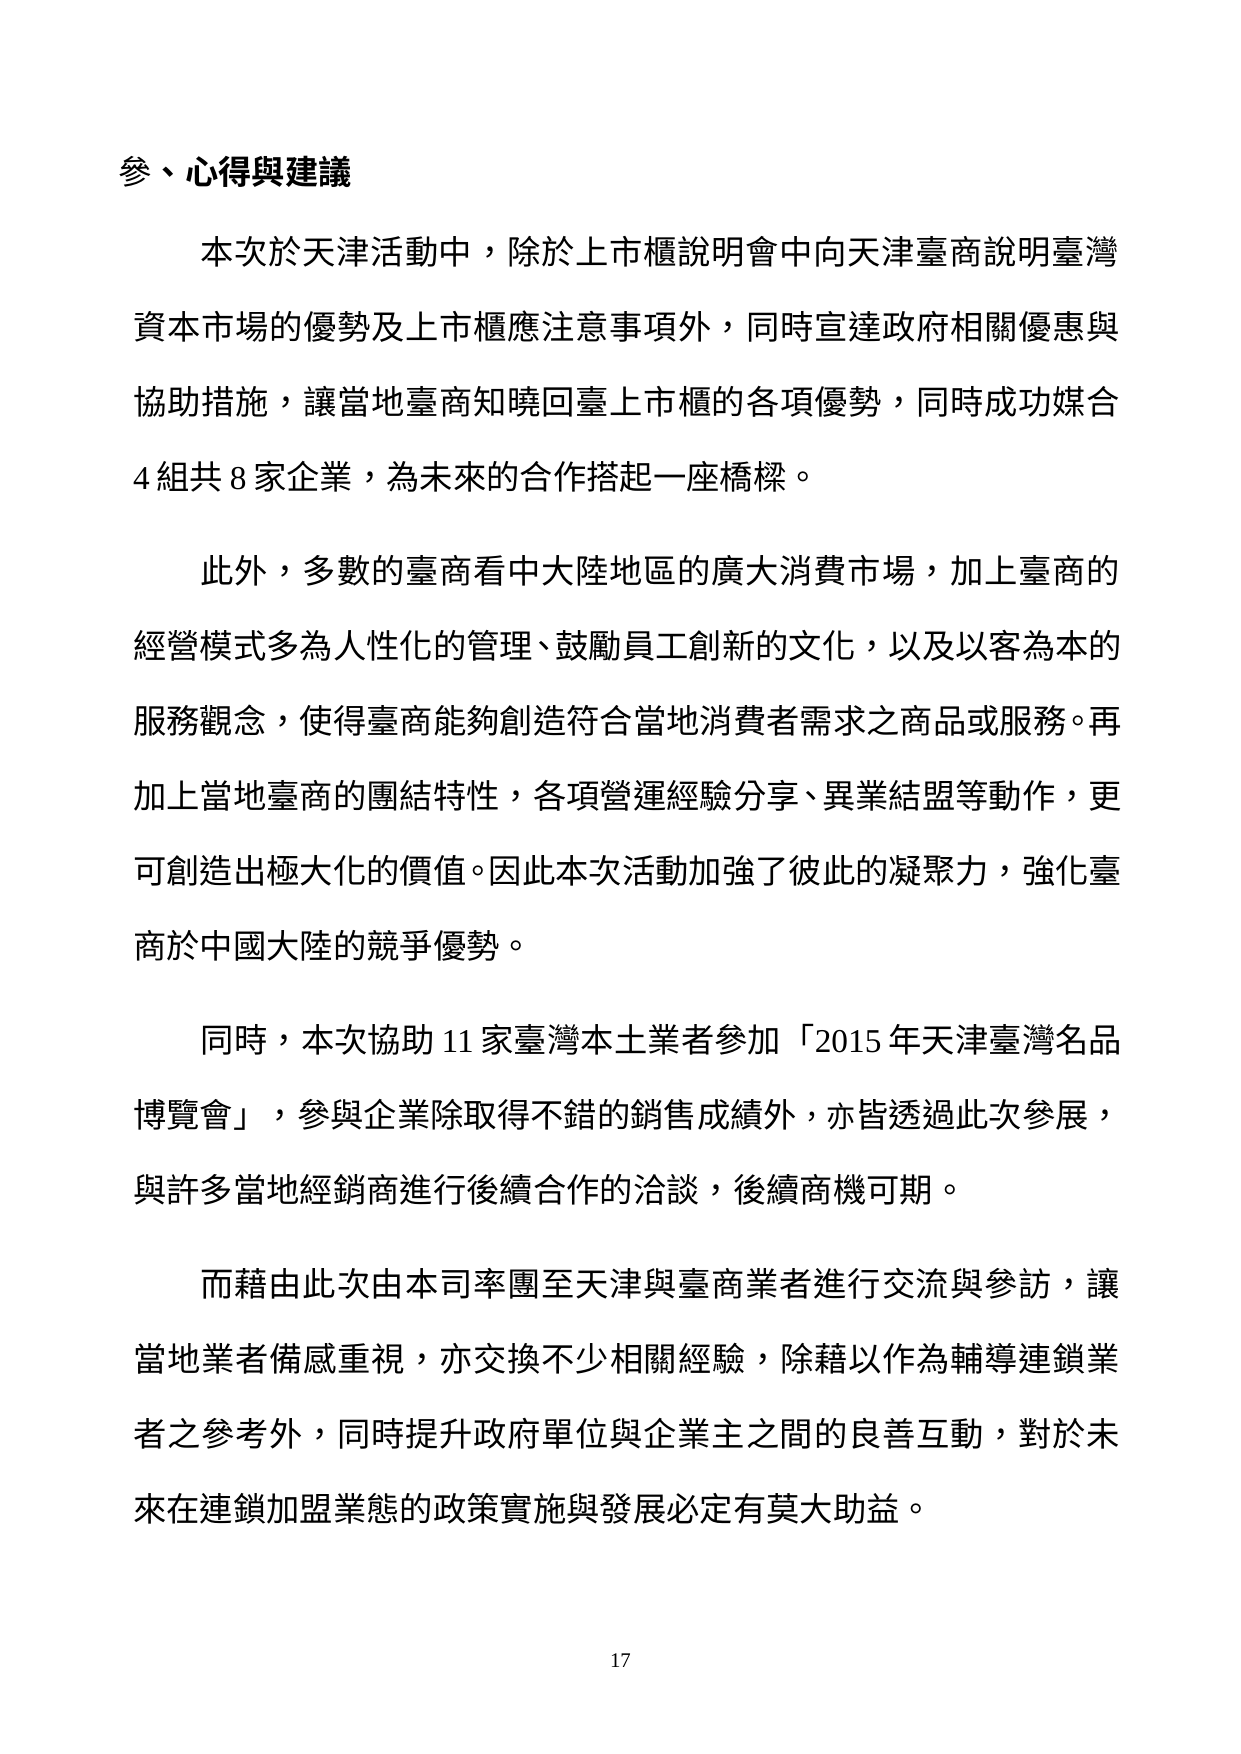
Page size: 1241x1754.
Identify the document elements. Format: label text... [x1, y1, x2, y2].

text 此外，多數的臺商看中大陸地區的廣大消費市場，加上臺商的經營模式多為人性化的管理、鼓勵員工創新的文化，以及以客為本的服務觀念，使得臺商能夠創造符合當地消費者需求之商品或服務。再加上當地臺商的團結特性，各項營運經驗分享、異業結盟等動作，更可創造出極大化的價值。因此本次活動加強了彼此的凝聚力，強化臺商於中國大陸的競爭優勢。 [133, 531, 1122, 981]
text 而藉由此次由本司率團至天津與臺商業者進行交流與參訪，讓當地業者備感重視，亦交換不少相關經驗，除藉以作為輔導連鎖業者之參考外，同時提升政府單位與企業主之間的良善互動，對於未來在連鎖加盟業態的政策實施與發展必定有莫大助益。 [133, 1244, 1122, 1544]
text 本次於天津活動中，除於上市櫃說明會中向天津臺商說明臺灣資本市場的優勢及上市櫃應注意事項外，同時宣達政府相關優惠與協助措施，讓當地臺商知曉回臺上市櫃的各項優勢，同時成功媒合4組共8家企業，為未來的合作搭起一座橋樑。 [133, 213, 1122, 513]
text 同時，本次協助11家臺灣本土業者參加「2015年天津臺灣名品博覽會」，參與企業除取得不錯的銷售成績外，亦皆透過此次參展，與許多當地經銷商進行後續合作的洽談，後續商機可期。 [133, 1000, 1122, 1225]
subtitle 參、心得與建議 [118, 146, 1122, 194]
